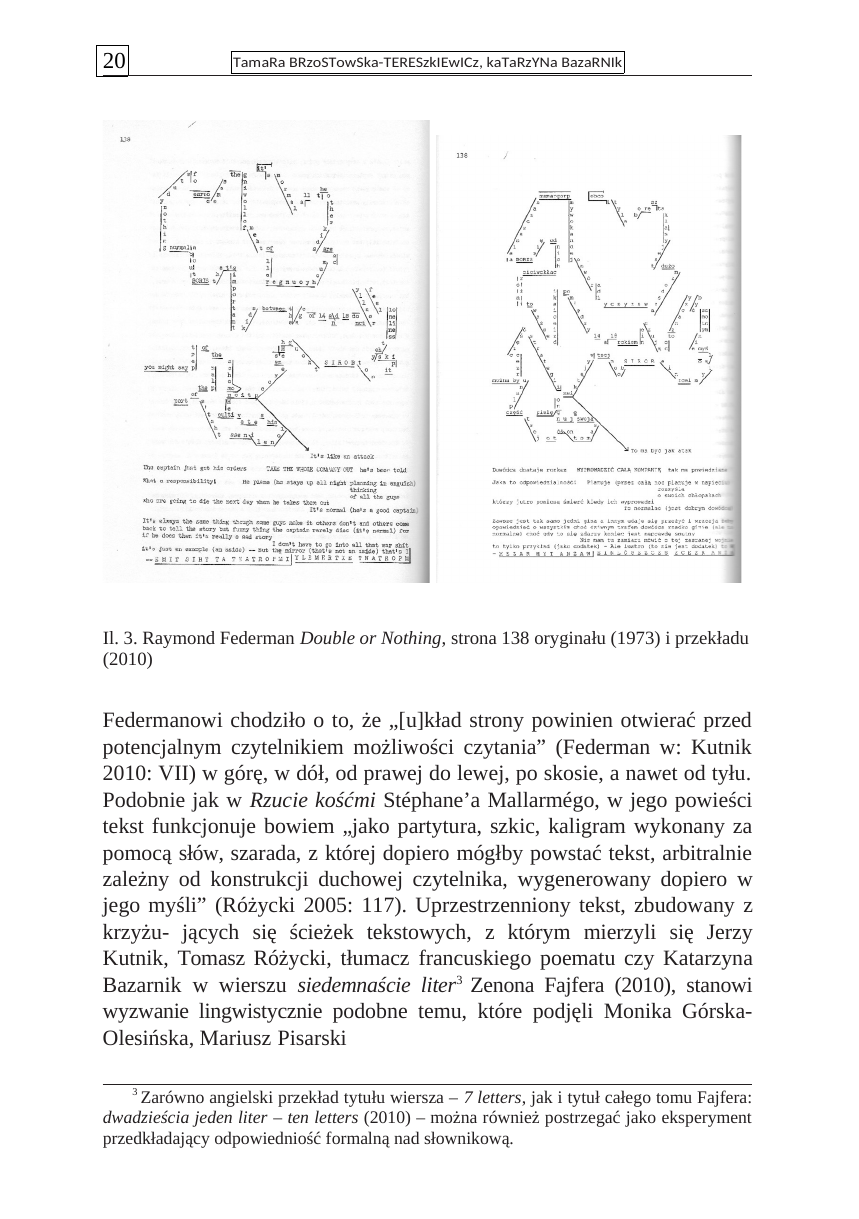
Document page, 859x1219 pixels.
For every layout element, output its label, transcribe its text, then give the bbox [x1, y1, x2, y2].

text Il. 3. Raymond Federman Double or Nothing, strona 138 oryginału (1973) i przekładu (2010) [103, 628, 749, 669]
picture [436, 135, 742, 583]
text 3 Zarówno angielski przekład tytułu wiersza – 7 letters, jak i tytuł całego tomu Fajfera: dwadzieścia jeden liter – ten letters (2010) – można również postrzegać jako eksperyment przedkładający odpowiedniość formalną nad słownikową. [103, 1086, 753, 1148]
text Federmanowi chodziło o to, że „[u]kład strony powinien otwierać przed potencjalnym czytelnikiem możliwości czytania” (Federman w: Kutnik 2010: VII) w górę, w dół, od prawej do lewej, po skosie, a nawet od tyłu. Podobnie jak w Rzucie kośćmi Stéphane’a Mallarmégo, w jego powieści tekst funkcjonuje bowiem „jako partytura, szkic, kaligram wykonany za pomocą słów, szarada, z której dopiero mógłby powstać tekst, arbitralnie zależny od konstrukcji duchowej czytelnika, wygenerowany dopiero w jego myśli” (Różycki 2005: 117). Uprzestrzenniony tekst, zbudowany z krzyżu- jących się ścieżek tekstowych, z którym mierzyli się Jerzy Kutnik, Tomasz Różycki, tłumacz francuskiego poematu czy Katarzyna Bazarnik w wierszu siedemnaście liter3 Zenona Fajfera (2010), stanowi wyzwanie lingwistycznie podobne temu, które podjęli Monika Górska-Olesińska, Mariusz Pisarski [102, 707, 753, 1050]
picture [102, 120, 430, 583]
